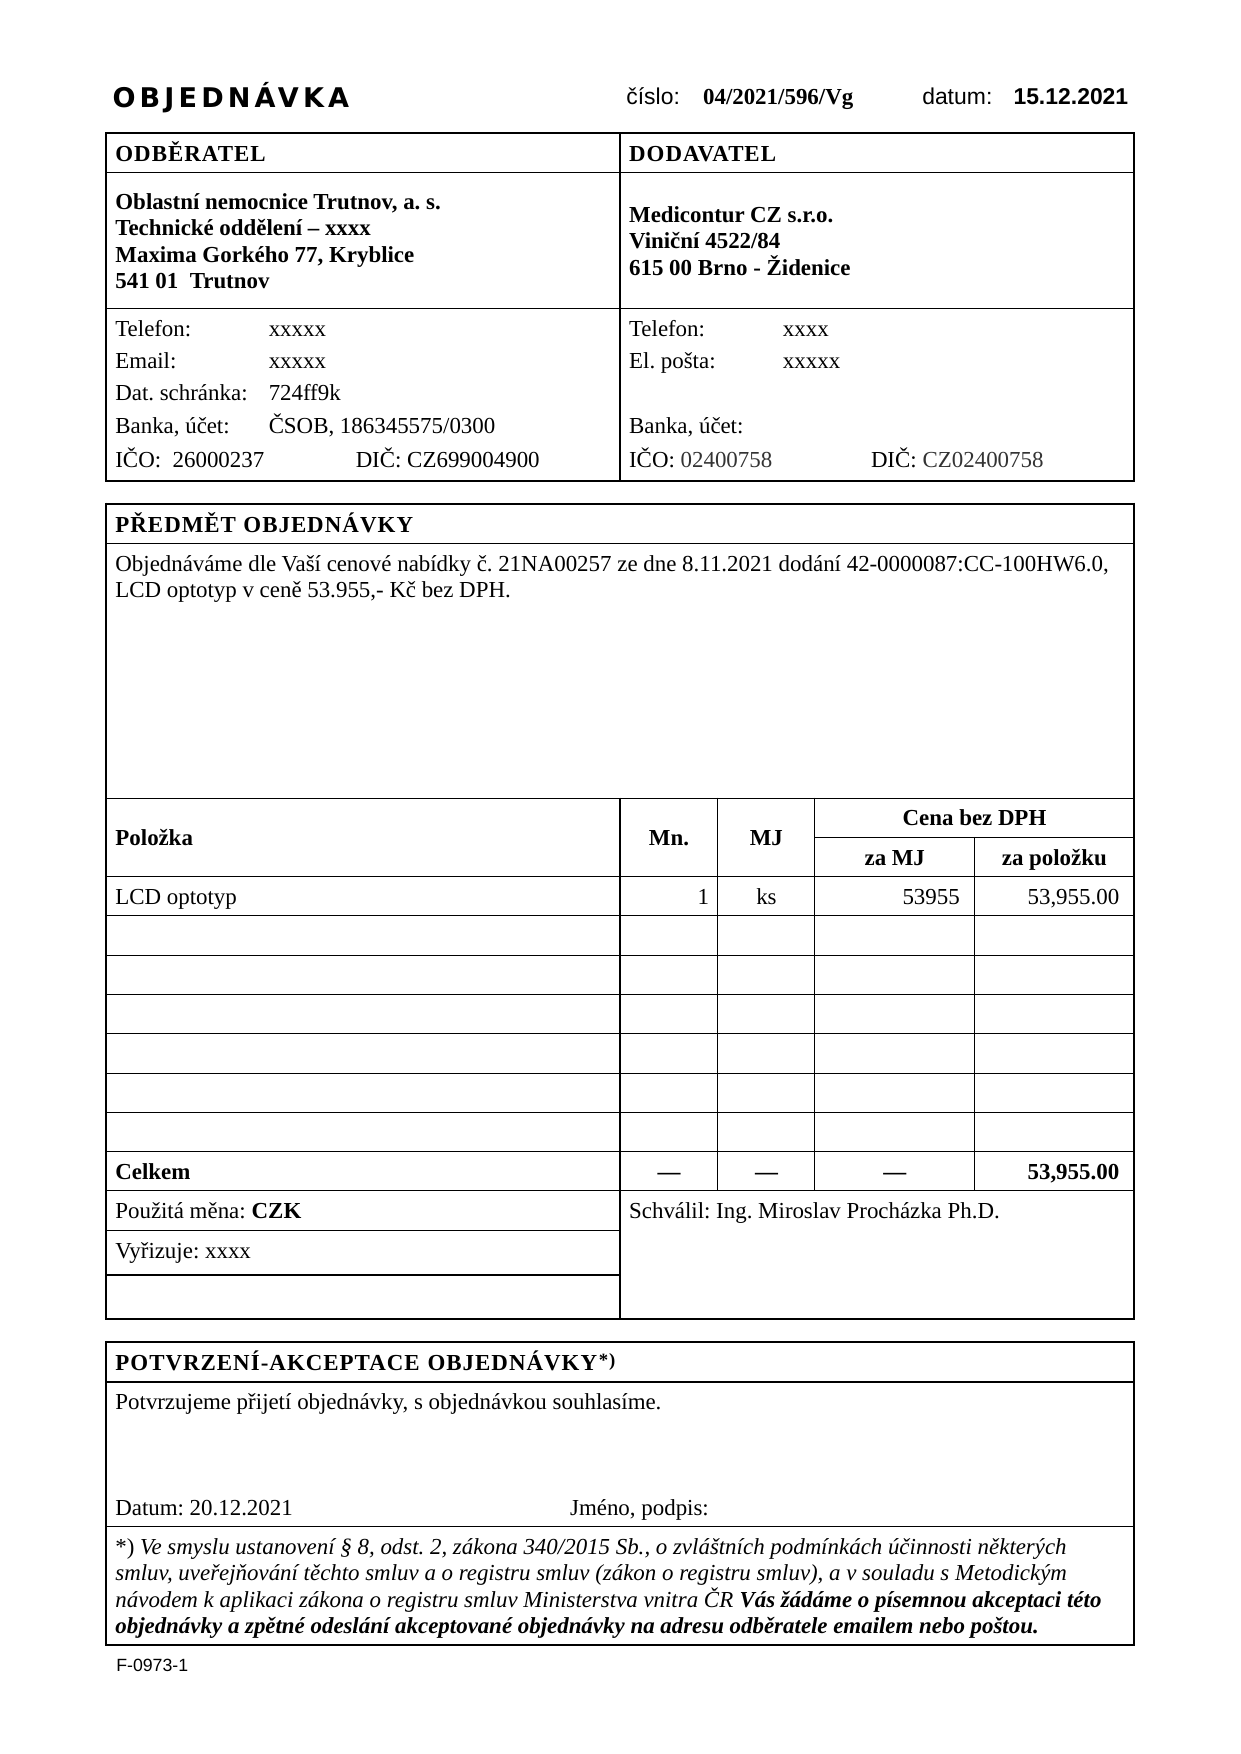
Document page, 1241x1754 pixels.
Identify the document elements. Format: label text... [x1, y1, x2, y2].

table_cell — [815, 1152, 974, 1190]
table_header 04/2021/596/Vg [697, 83, 898, 114]
table_cell [107, 1276, 619, 1318]
table_cell [718, 1113, 814, 1151]
table_cell [815, 1113, 974, 1151]
table_cell ,00 [975, 995, 1133, 1033]
table_cell [107, 1034, 619, 1072]
table_cell [774, 377, 1133, 409]
table_cell Email: [107, 344, 260, 377]
table_cell DIČ: CZ02400758 [862, 441, 1133, 480]
table_cell MJ [718, 799, 814, 876]
table_cell [107, 956, 619, 994]
table_cell [718, 995, 814, 1033]
table_header Předmět objednávky [107, 505, 1133, 543]
table_cell Datum: 20.12.2021 [107, 1488, 431, 1526]
table_cell [815, 956, 974, 994]
table_cell xxxxx [260, 309, 619, 344]
table_header Dodavatel [621, 134, 1133, 172]
table_cell Položka [107, 799, 619, 876]
table_cell [107, 916, 619, 954]
table_cell za MJ [815, 838, 974, 876]
table_cell — [621, 1152, 717, 1190]
table_cell 53955 [815, 877, 974, 915]
table_cell IČO: 02400758 [621, 441, 862, 480]
table_cell [621, 956, 717, 994]
table_cell xxxxx [774, 344, 1133, 377]
table_cell ,00 [975, 1034, 1133, 1072]
table_cell [815, 995, 974, 1033]
text F‑0973-1 [106, 1655, 1134, 1676]
table_cell 1 [621, 877, 717, 915]
table_cell — [718, 1152, 814, 1190]
table_cell Schválil: Ing. Miroslav Procházka Ph.D. [621, 1191, 1133, 1318]
table_cell ,00 [975, 1074, 1133, 1112]
table_header datum: [898, 83, 998, 114]
table_cell Jméno, podpis: [431, 1488, 717, 1526]
table_cell 53 955,00 [975, 877, 1133, 915]
table_cell [107, 1113, 619, 1151]
table_cell Telefon: [107, 309, 260, 344]
table_cell xxxx [774, 309, 1133, 344]
table_cell Potvrzujeme přijetí objednávky, s objednávkou souhlasíme. [107, 1383, 717, 1488]
table_header číslo: [620, 83, 697, 114]
table_header 15.12.2021 [998, 83, 1134, 114]
table_cell Mn. [621, 799, 717, 876]
table_cell Dat. schránka: [107, 377, 260, 409]
table_cell za položku [975, 838, 1133, 876]
table_cell xxxxx [260, 344, 619, 377]
table_cell [107, 995, 619, 1033]
table_cell ks [718, 877, 814, 915]
table_cell IČO: 26000237 DIČ: CZ699004900 [107, 441, 619, 480]
table_cell [815, 1074, 974, 1112]
table_cell Oblastní nemocnice Trutnov, a. s. Technické oddělení – xxxx Maxima Gorkého 77, Kryblice 541 01 Trutnov [107, 173, 619, 308]
table_cell Vyřizuje: xxxx [107, 1231, 619, 1274]
table_cell [621, 377, 774, 409]
table_cell 724ff9k [260, 377, 619, 409]
table_cell El. pošta: [621, 344, 774, 377]
table_cell *) Ve smyslu ustanovení § 8, odst. 2, zákona 340/2015 Sb., o zvláštních podmínkách účinnosti některých smluv, uveřejňování těchto smluv a o registru smluv (zákon o registru smluv), a v souladu s Metodickým návodem k aplikaci zákona o registru smluv Ministerstva vnitra ČR Vás žádáme o písemnou akceptaci této objednávky a zpětné odeslání akceptované objednávky na adresu odběratele emailem nebo poštou. [107, 1527, 1133, 1644]
table_cell [621, 1113, 717, 1151]
table_cell Cena bez DPH [815, 799, 1133, 837]
table_cell Banka, účet: [621, 409, 774, 441]
table_cell Telefon: [621, 309, 774, 344]
table_cell Banka, účet: [107, 409, 260, 441]
table_cell [718, 1074, 814, 1112]
table_cell Objednáváme dle Vaší cenové nabídky č. 21NA00257 ze dne 8.11.2021 dodání 42-0000087:CC-100HW6.0, LCD optotyp v ceně 53.955,- Kč bez DPH. [107, 544, 1133, 797]
table_cell ČSOB, 186345575/0300 [260, 409, 619, 441]
table_cell Celkem [107, 1152, 619, 1190]
table_cell [815, 916, 974, 954]
table_cell [718, 1488, 1133, 1526]
table_cell [107, 1074, 619, 1112]
table_cell ,00 [975, 916, 1133, 954]
table_cell [718, 1034, 814, 1072]
table_cell ,00 [975, 956, 1133, 994]
table_cell [774, 409, 1133, 441]
table_header Potvrzení-akceptace objednávky*) [107, 1343, 1133, 1381]
table_cell [621, 995, 717, 1033]
table_cell [815, 1034, 974, 1072]
table_cell [718, 956, 814, 994]
table_cell [718, 916, 814, 954]
table_cell Použitá měna: CZK [107, 1191, 619, 1229]
table_header Odběratel [107, 134, 619, 172]
table_cell LCD optotyp [107, 877, 619, 915]
table_cell [621, 1074, 717, 1112]
table_cell ,00 [975, 1113, 1133, 1151]
table_cell [621, 916, 717, 954]
table_cell 53 955,00 [975, 1152, 1133, 1190]
table_cell Medicontur CZ s.r.o. Viniční 4522/84 615 00 Brno - Židenice [621, 173, 1133, 308]
table_cell [621, 1034, 717, 1072]
table_header OBJEDNÁVKA [106, 83, 620, 114]
table_cell [718, 1383, 1133, 1488]
